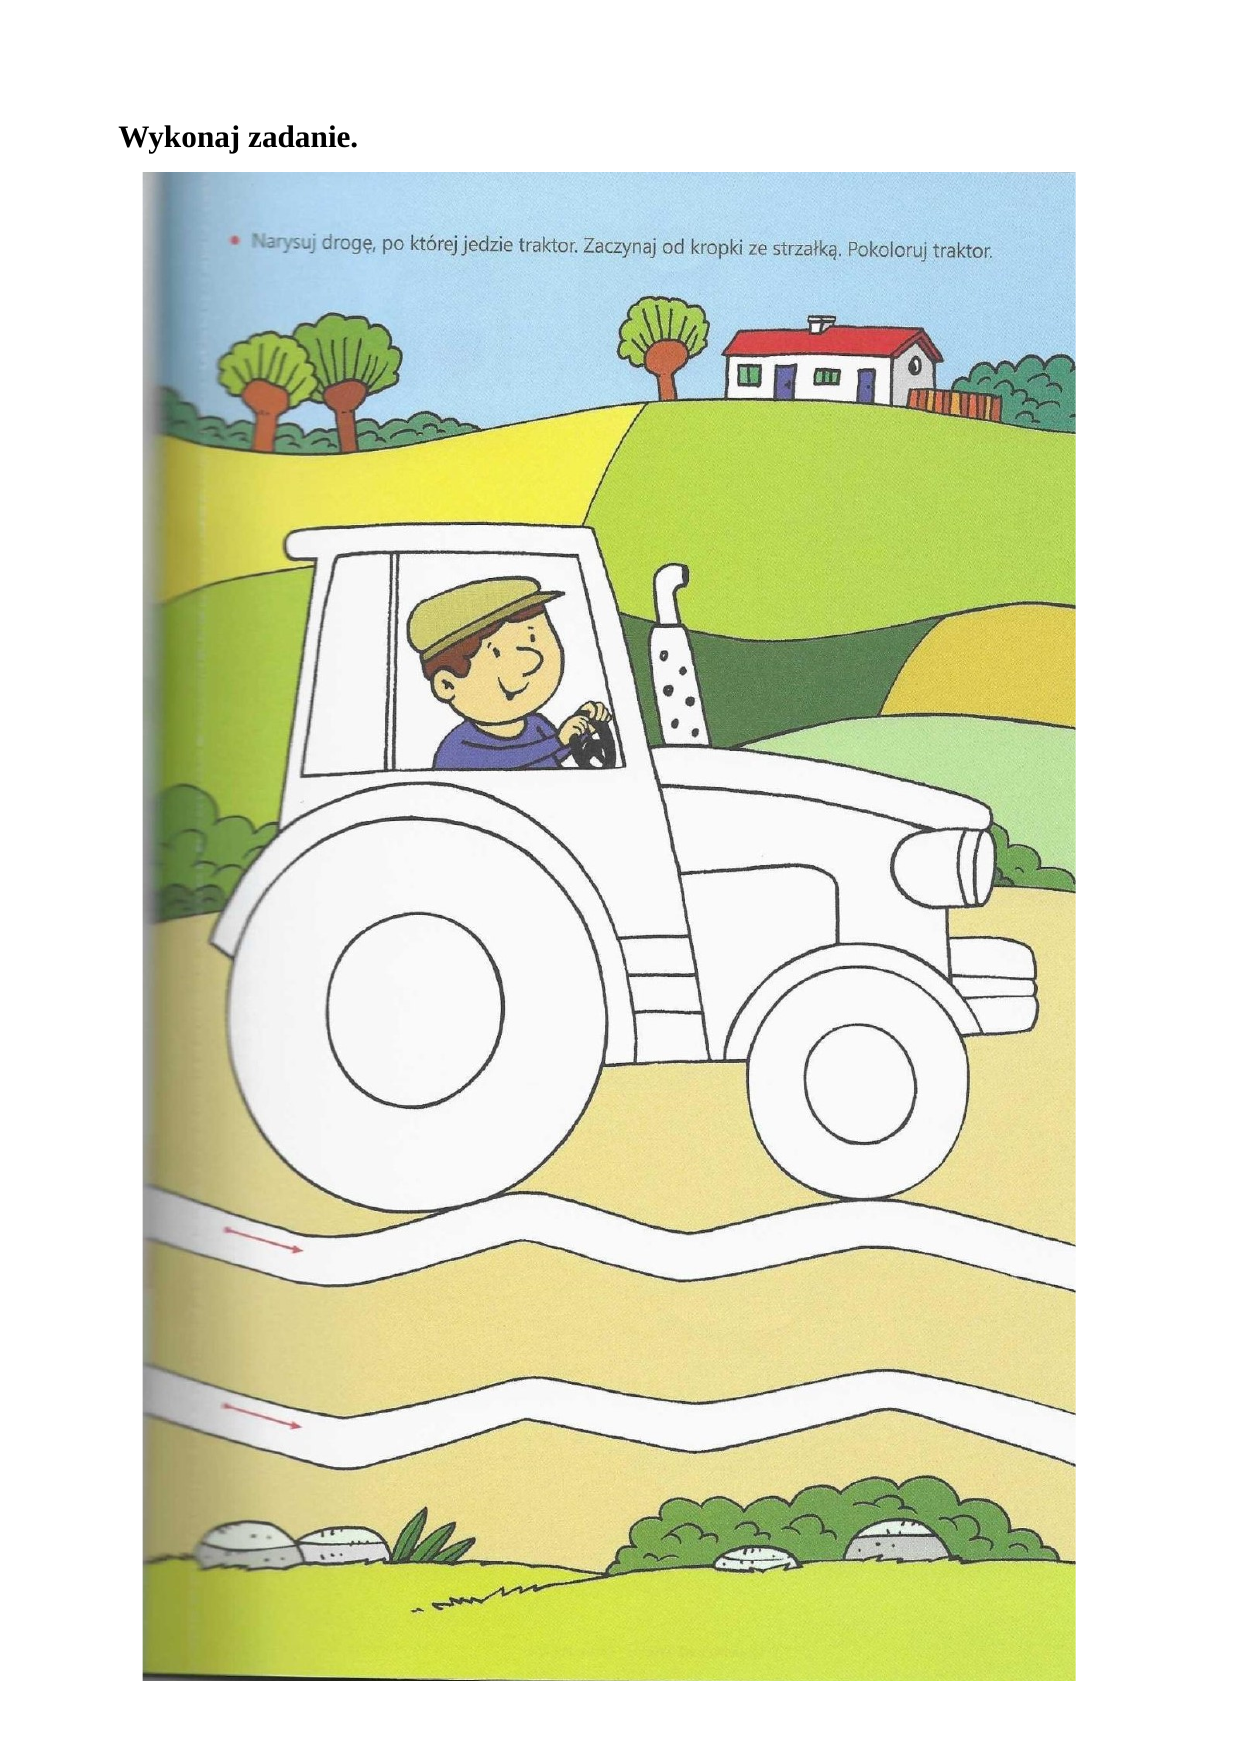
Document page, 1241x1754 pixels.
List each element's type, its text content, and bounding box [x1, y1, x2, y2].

text Wykonaj zadanie. [118, 118, 1166, 154]
picture [142, 172, 1076, 1681]
